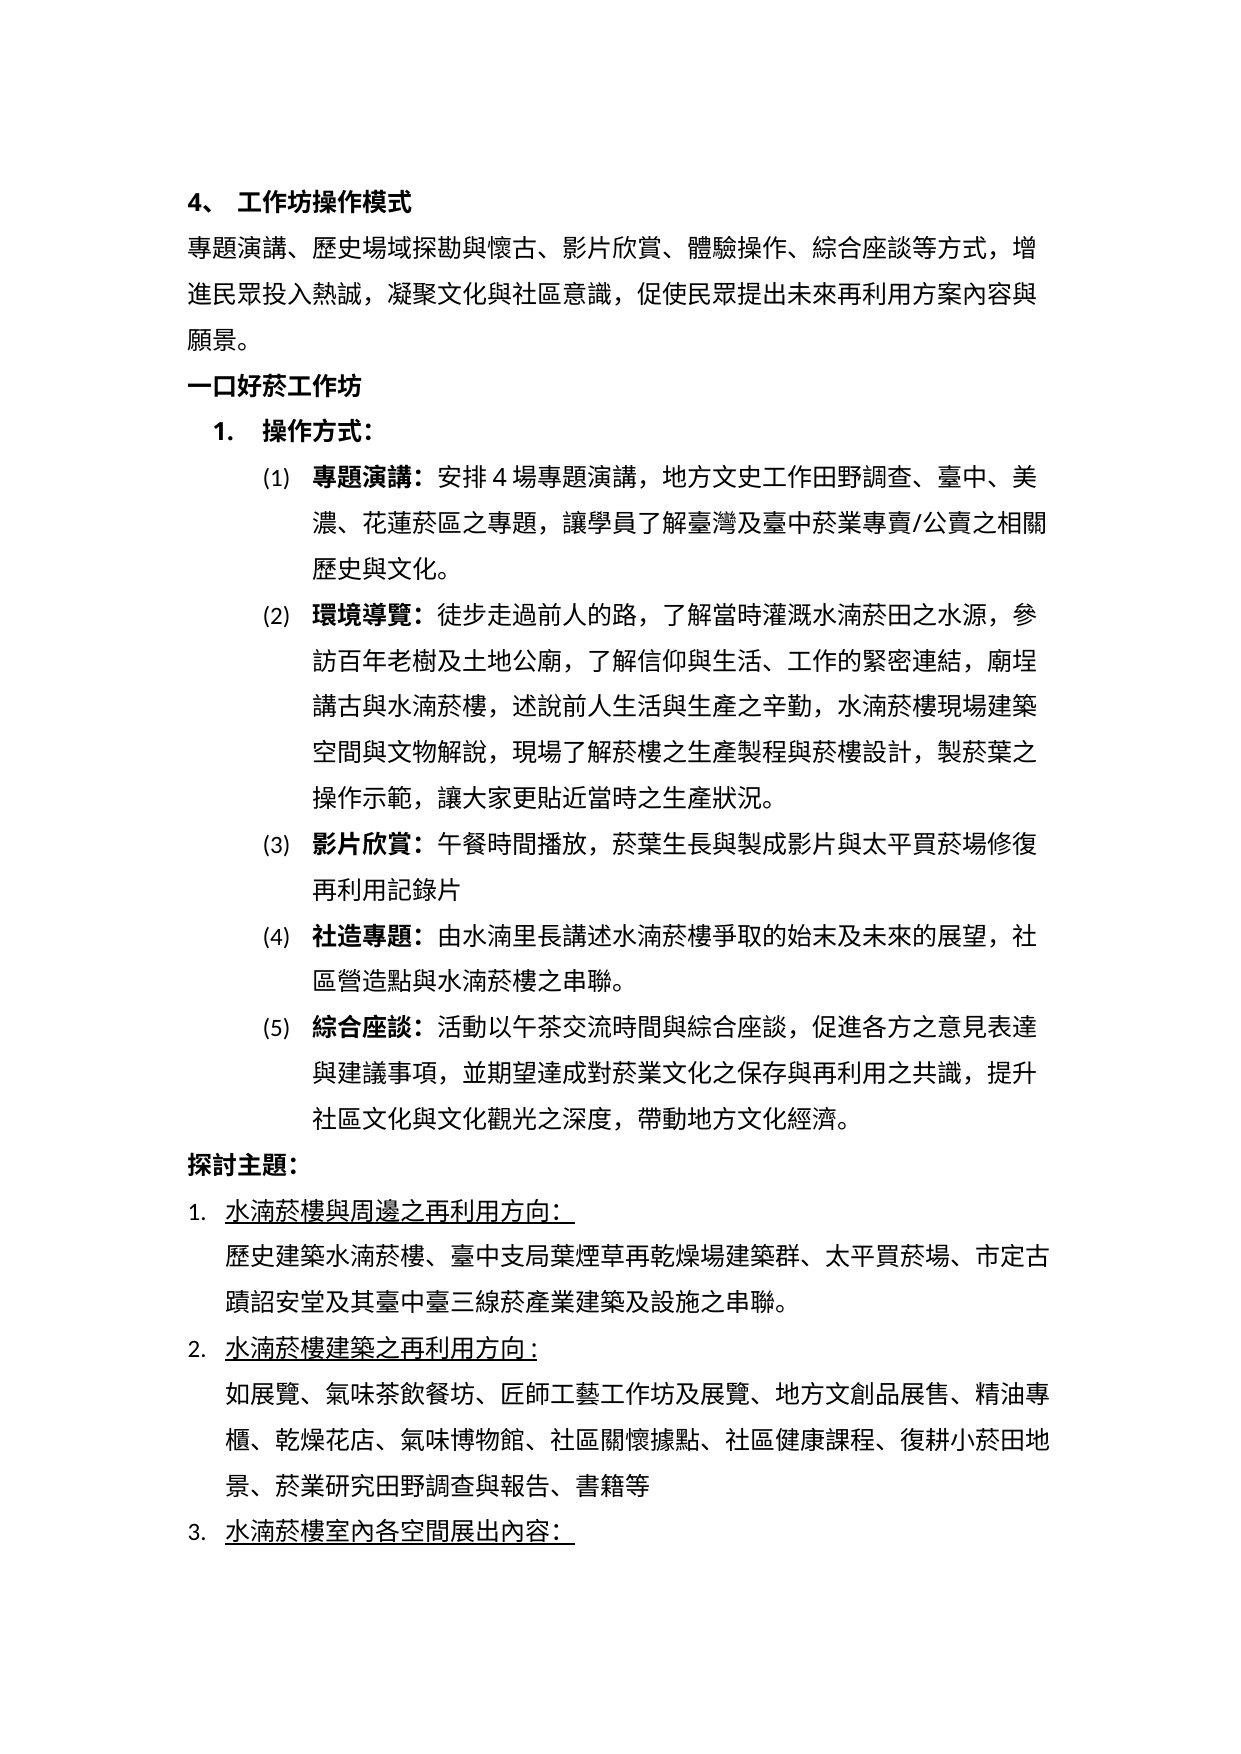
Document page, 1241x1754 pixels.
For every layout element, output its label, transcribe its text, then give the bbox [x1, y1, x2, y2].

list 社造專題：由水湳里長講述水湳菸樓爭取的始末及未來的展望，社區營造點與水湳菸樓之串聯。 [262, 908, 1053, 1000]
text 探討主題： [187, 1137, 1053, 1183]
list 歷史建築水湳菸樓、臺中支局葉煙草再乾燥場建築群、太平買菸場、市定古蹟詔安堂及其臺中臺三線菸產業建築及設施之串聯。 [225, 1229, 1053, 1321]
list 專題演講：安排4場專題演講，地方文史工作田野調查、臺中、美濃、花蓮菸區之專題，讓學員了解臺灣及臺中菸業專賣/公賣之相關歷史與文化。 [262, 450, 1053, 587]
list 工作坊操作模式 [187, 175, 1053, 221]
list 操作方式： [212, 404, 1053, 450]
text 一口好菸工作坊 [187, 358, 1053, 404]
list 水湳菸樓室內各空間展出內容： [187, 1504, 1053, 1550]
list 水湳菸樓建築之再利用方向 : [187, 1321, 1053, 1367]
list 如展覽、氣味茶飲餐坊、匠師工藝工作坊及展覽、地方文創品展售、精油專櫃、乾燥花店、氣味博物館、社區關懷據點、社區健康課程、復耕小菸田地景、菸業研究田野調查與報告、書籍等 [225, 1367, 1053, 1504]
list 水湳菸樓與周邊之再利用方向： [187, 1183, 1053, 1229]
list 影片欣賞：午餐時間播放，菸葉生長與製成影片與太平買菸場修復再利用記錄片 [262, 817, 1053, 908]
text 專題演講、歷史場域探勘與懷古、影片欣賞、體驗操作、綜合座談等方式，增進民眾投入熱誠，凝聚文化與社區意識，促使民眾提出未來再利用方案內容與願景。 [187, 221, 1053, 358]
list 綜合座談：活動以午茶交流時間與綜合座談，促進各方之意見表達與建議事項，並期望達成對菸業文化之保存與再利用之共識，提升社區文化與文化觀光之深度，帶動地方文化經濟。 [262, 1000, 1053, 1137]
list 環境導覽：徒步走過前人的路，了解當時灌溉水湳菸田之水源，參訪百年老樹及土地公廟，了解信仰與生活、工作的緊密連結，廟埕講古與水湳菸樓，述說前人生活與生產之辛勤，水湳菸樓現場建築空間與文物解說，現場了解菸樓之生產製程與菸樓設計，製菸葉之操作示範，讓大家更貼近當時之生產狀況。 [262, 587, 1053, 817]
